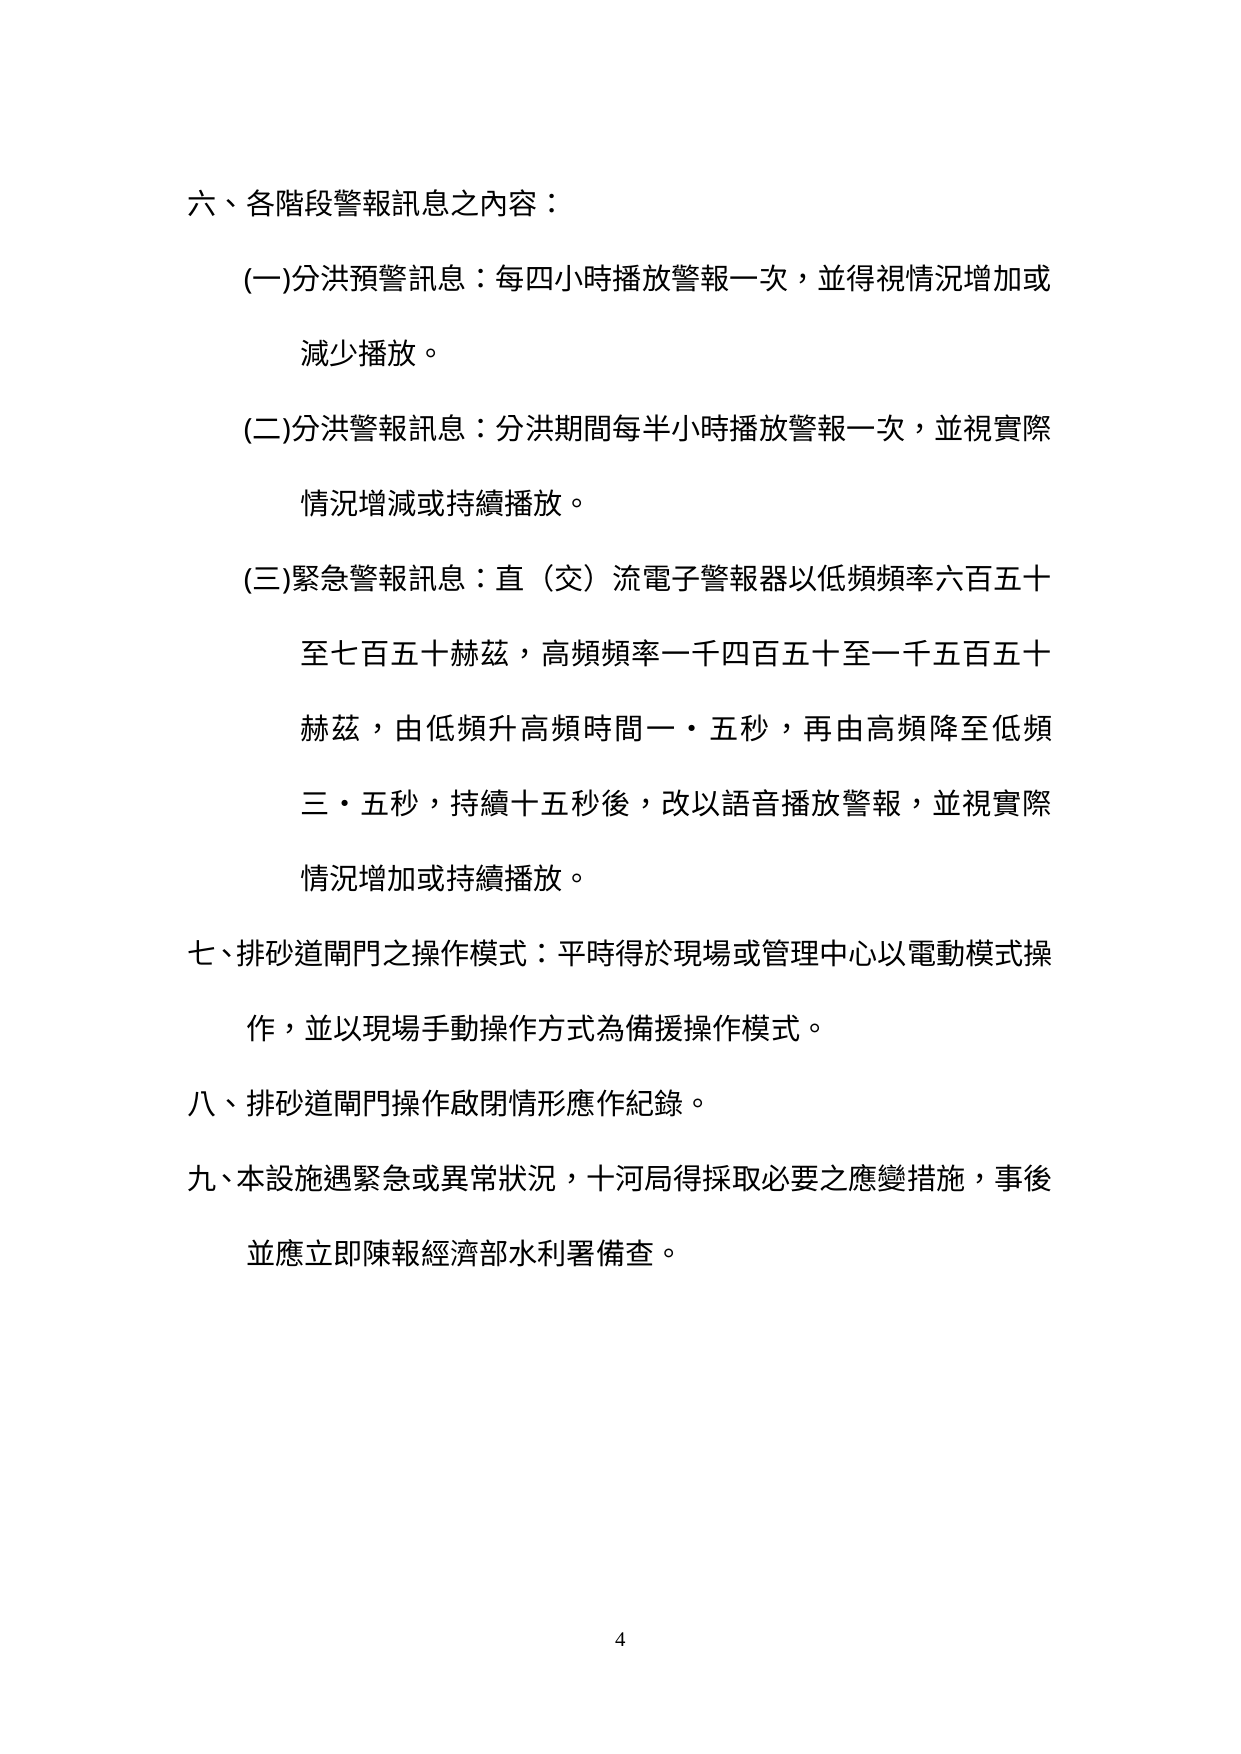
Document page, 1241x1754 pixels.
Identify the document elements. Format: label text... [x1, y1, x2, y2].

text (二)分洪警報訊息：分洪期間每半小時播放警報一次，並視實際情況增減或持續播放。 [244, 389, 1053, 539]
text 九、本設施遇緊急或異常狀況，十河局得採取必要之應變措施，事後並應立即陳報經濟部水利署備查。 [187, 1139, 1053, 1289]
text 七、排砂道閘門之操作模式：平時得於現場或管理中心以電動模式操作，並以現場手動操作方式為備援操作模式。 [187, 914, 1053, 1064]
text 六、各階段警報訊息之內容： [187, 164, 1053, 239]
text (一)分洪預警訊息：每四小時播放警報一次，並得視情況增加或減少播放。 [244, 239, 1053, 389]
text (三)緊急警報訊息：直（交）流電子警報器以低頻頻率六百五十至七百五十赫茲，高頻頻率一千四百五十至一千五百五十赫茲，由低頻升高頻時間一•五秒，再由高頻降至低頻三•五秒，持續十五秒後，改以語音播放警報，並視實際情況增加或持續播放。 [244, 539, 1053, 914]
text 八、排砂道閘門操作啟閉情形應作紀錄。 [187, 1064, 1053, 1139]
